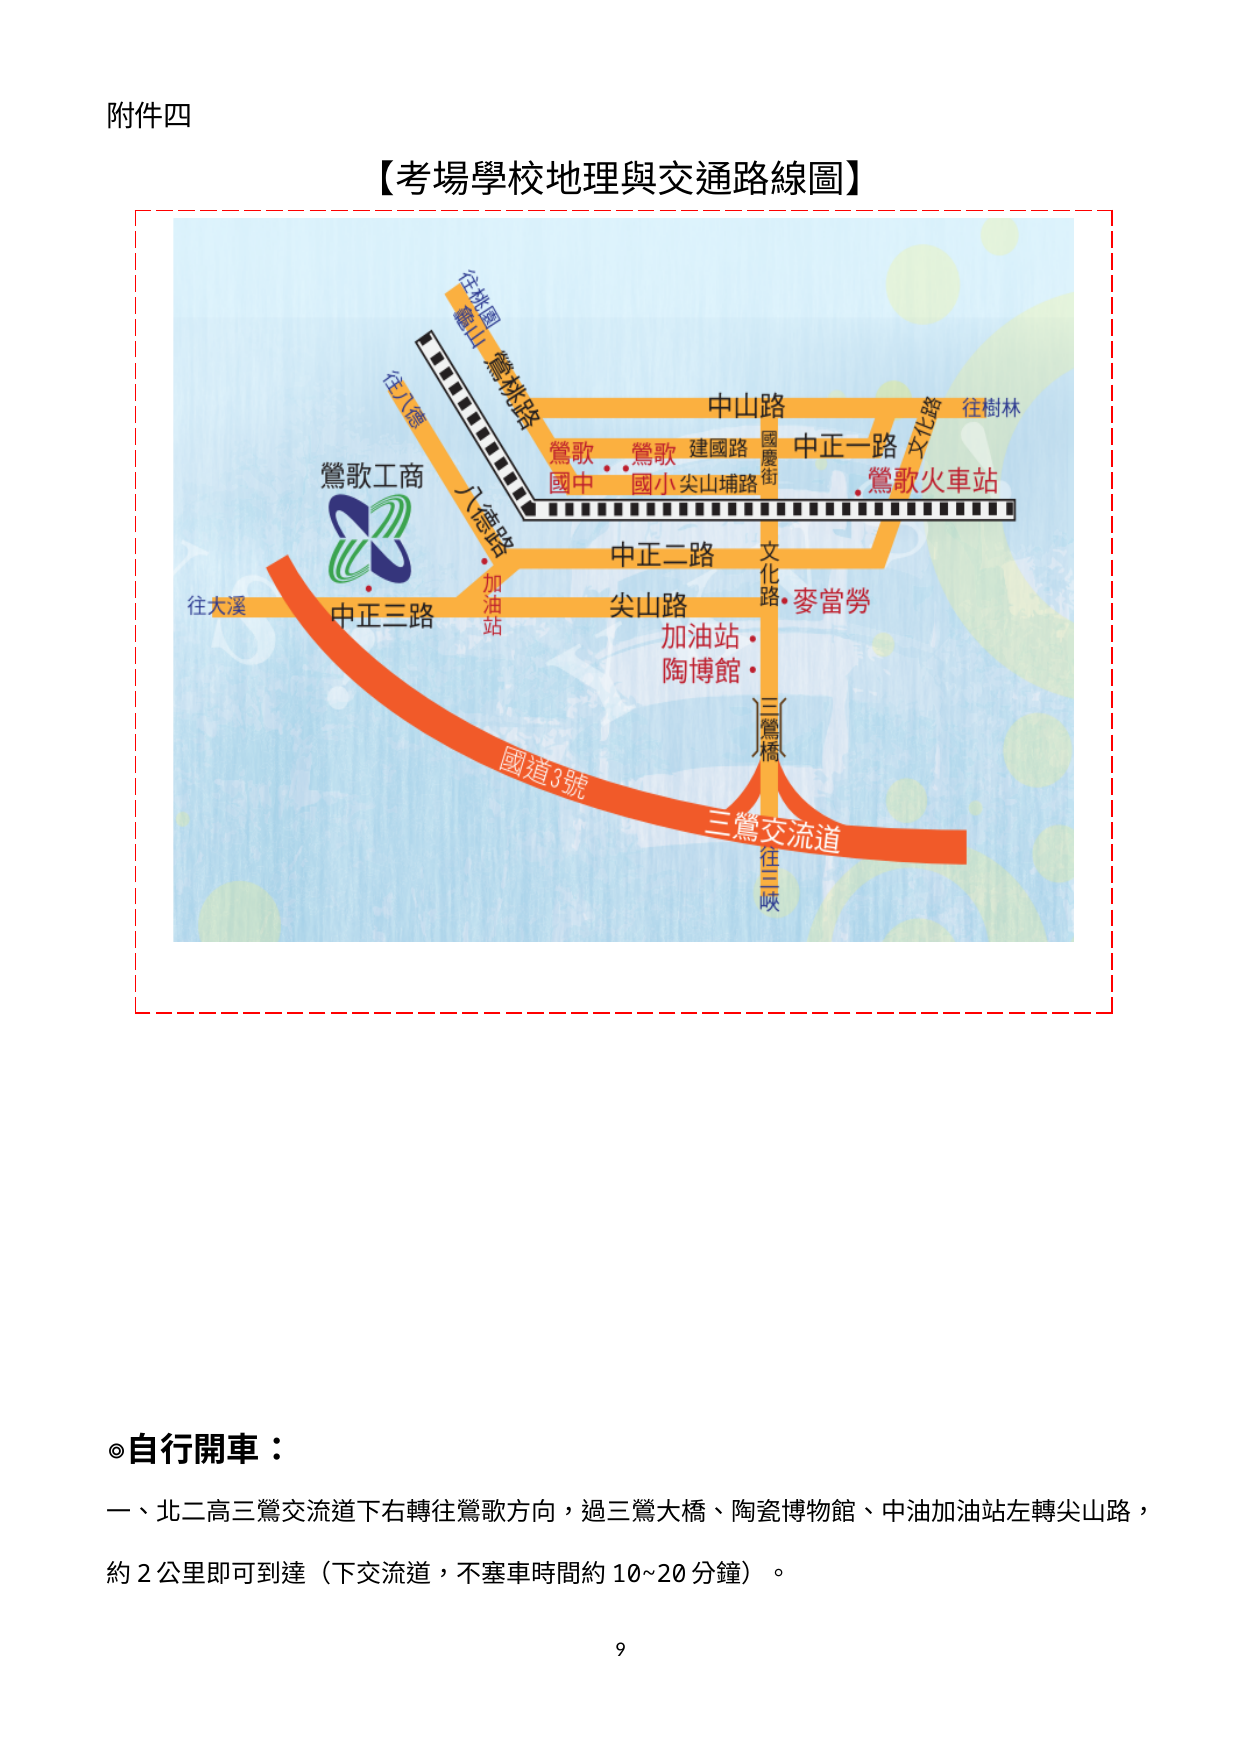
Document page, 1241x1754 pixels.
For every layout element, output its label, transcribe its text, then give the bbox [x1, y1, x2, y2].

text 一、北二高三鶯交流道下右轉往鶯歌方向，過三鶯大橋、陶瓷博物館、中油加油站左轉尖山路，約2公里即可到達（下交流道，不塞車時間約10~20分鐘）。 [106, 1468, 1134, 1593]
text 【考場學校地理與交通路線圖】 [106, 134, 1134, 197]
text 附件四 [106, 72, 1134, 134]
text ◎自行開車： [106, 1405, 1134, 1468]
text [134, 209, 1113, 1014]
